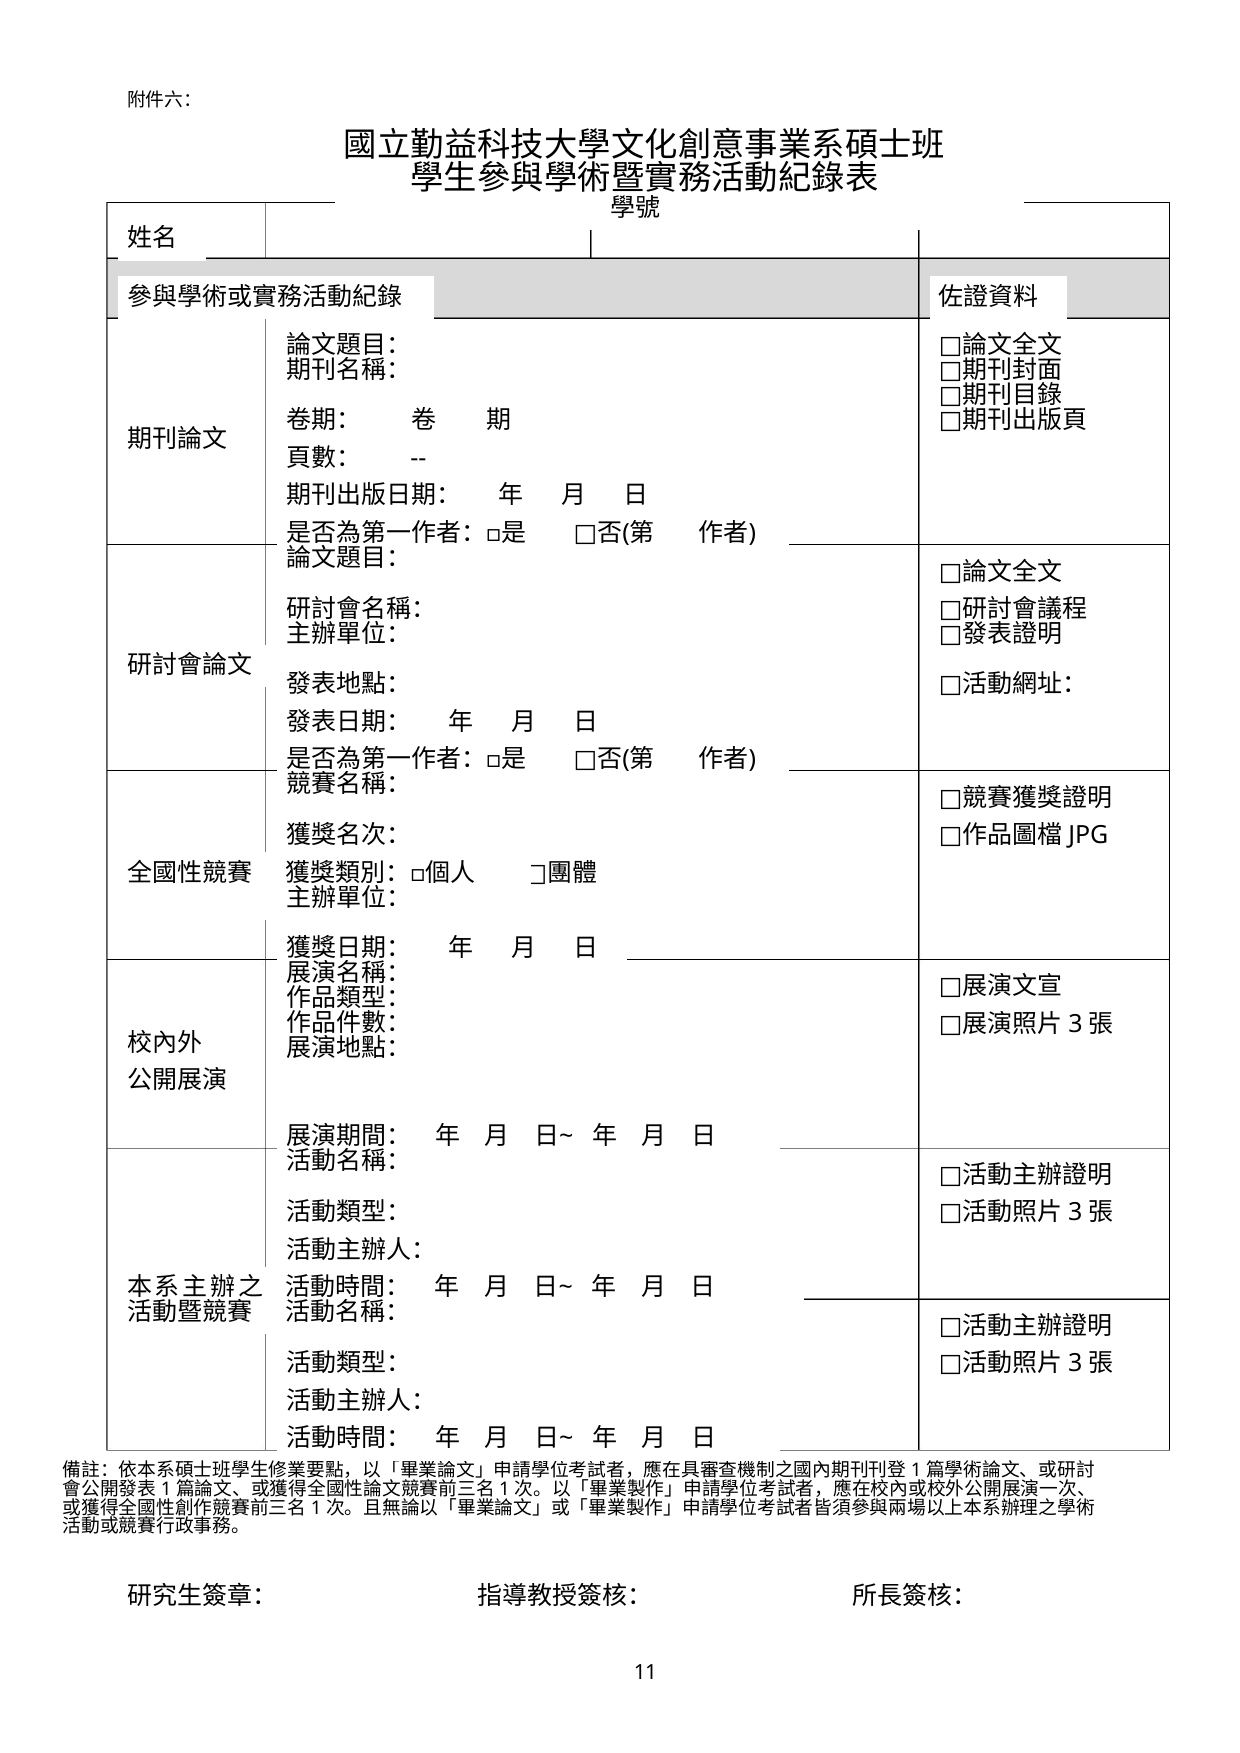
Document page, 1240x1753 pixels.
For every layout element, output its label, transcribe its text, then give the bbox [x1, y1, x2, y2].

text 或獲得全國性創作競賽前三名 1次。且無論以「畢業論文」或「畢業製作」申請學位考試者皆須參與兩場以上本系辦理之學術 [62, 1499, 1231, 1518]
text 日 [573, 936, 618, 961]
text 日 [623, 484, 668, 509]
text 年 [498, 484, 543, 509]
text 公開展演 [127, 1068, 247, 1093]
text 姓名 [127, 227, 197, 252]
text □研討會議程 [939, 597, 1108, 622]
text 作品件數： [286, 1011, 431, 1036]
text □論文全文 [939, 334, 1108, 359]
text 活動類型： [286, 1352, 431, 1377]
text □論文全文 [939, 560, 1083, 585]
text 月 [511, 936, 556, 961]
text □競賽獲獎證明 [939, 786, 1133, 811]
text 年 [448, 710, 493, 735]
text □團體 [531, 861, 618, 886]
text □展演照片 3張 [939, 1012, 1134, 1037]
text 作者) [698, 747, 781, 772]
text 所長簽核： [852, 1585, 997, 1610]
text 展演期間： 年 月 日~ 年 月 日 [286, 1125, 771, 1150]
text 佐證資料 [939, 285, 1058, 310]
text 學號 [611, 196, 1016, 221]
text □活動照片 3張 [939, 1352, 1133, 1377]
text 競賽名稱： [286, 772, 556, 797]
text 活動類型： [286, 1201, 431, 1226]
text 頁數： -- [286, 446, 456, 471]
text □否(第 [573, 521, 681, 546]
text 卷期： [286, 409, 381, 434]
text 備註：依本系碩士班學生修業要點，以「畢業論文」申請學位考試者，應在具審查機制之國內期刊刊登 1篇學術論文、或研討 [62, 1462, 1231, 1480]
text 活動暨競賽 活動名稱： [127, 1301, 795, 1326]
text 學生參與學術暨實務活動紀錄表 [410, 163, 1016, 196]
text □活動照片 3張 [939, 1201, 1133, 1226]
text □期刊封面 [939, 359, 1108, 384]
text 期刊出版日期： [286, 484, 481, 509]
text 本系主辦之 活動時間： 年 月 日~ 年 月 日 [127, 1276, 795, 1301]
text □展演文宣 [939, 975, 1083, 1000]
text 期 [486, 409, 531, 434]
text 是否為第一作者：□是 [286, 521, 556, 546]
text 月 [561, 484, 606, 509]
text 研討會名稱： [286, 597, 456, 622]
text 附件六： [127, 91, 212, 110]
text 活動名稱： [286, 1150, 771, 1175]
text 11 [634, 1661, 668, 1684]
text 會公開發表 1篇論文、或獲得全國性論文競賽前三名 1次。以「畢業製作」申請學位考試者，應在校內或校外公開展演一次、 [62, 1480, 1231, 1499]
text 參與學術或實務活動紀錄 [127, 285, 425, 310]
text 指導教授簽核： [477, 1585, 672, 1610]
text 展演名稱： [286, 961, 431, 986]
text 活動或競賽行政事務。 [62, 1518, 1231, 1537]
text 作者) [698, 521, 781, 546]
text 作品類型： [286, 986, 431, 1011]
text □發表證明 [939, 622, 1108, 647]
text 國立勤益科技大學文化創意事業系碩士班 [344, 129, 1016, 163]
text □活動網址： [939, 672, 1108, 697]
text 主辦單位： [286, 886, 522, 911]
text 期刊論文 [127, 428, 247, 453]
text 期刊名稱： [286, 359, 431, 384]
text 全國性競賽 獲獎類別：□個人 [127, 861, 522, 886]
text 研究生簽章： [127, 1585, 297, 1610]
text □作品圖檔 JPG [939, 824, 1127, 849]
text 研討會論文 [127, 654, 272, 679]
text 發表日期： [286, 710, 431, 735]
text □期刊出版頁 [939, 409, 1108, 434]
text 日 [573, 710, 618, 735]
picture [106, 202, 1170, 1451]
text 是否為第一作者：□是 [286, 747, 556, 772]
text 月 [511, 710, 556, 735]
text 發表地點： [286, 672, 431, 697]
text □期刊目錄 [939, 384, 1108, 409]
text 展演地點： [286, 1036, 431, 1061]
text 卷 [411, 409, 456, 434]
text 獲獎日期： [286, 936, 431, 961]
text □否(第 [573, 747, 681, 772]
text 年 [448, 936, 493, 961]
text 活動主辦人： [286, 1238, 456, 1263]
text 校內外 [127, 1031, 222, 1056]
text □活動主辦證明 [939, 1163, 1133, 1188]
text □活動主辦證明 [939, 1314, 1133, 1339]
text 論文題目： [286, 546, 556, 571]
text 活動主辦人： [286, 1389, 456, 1414]
text 主辦單位： [286, 622, 456, 647]
text 活動時間： 年 月 日~ 年 月 日 [286, 1427, 771, 1452]
text 獲獎名次： [286, 824, 431, 849]
text 論文題目： [286, 334, 431, 359]
